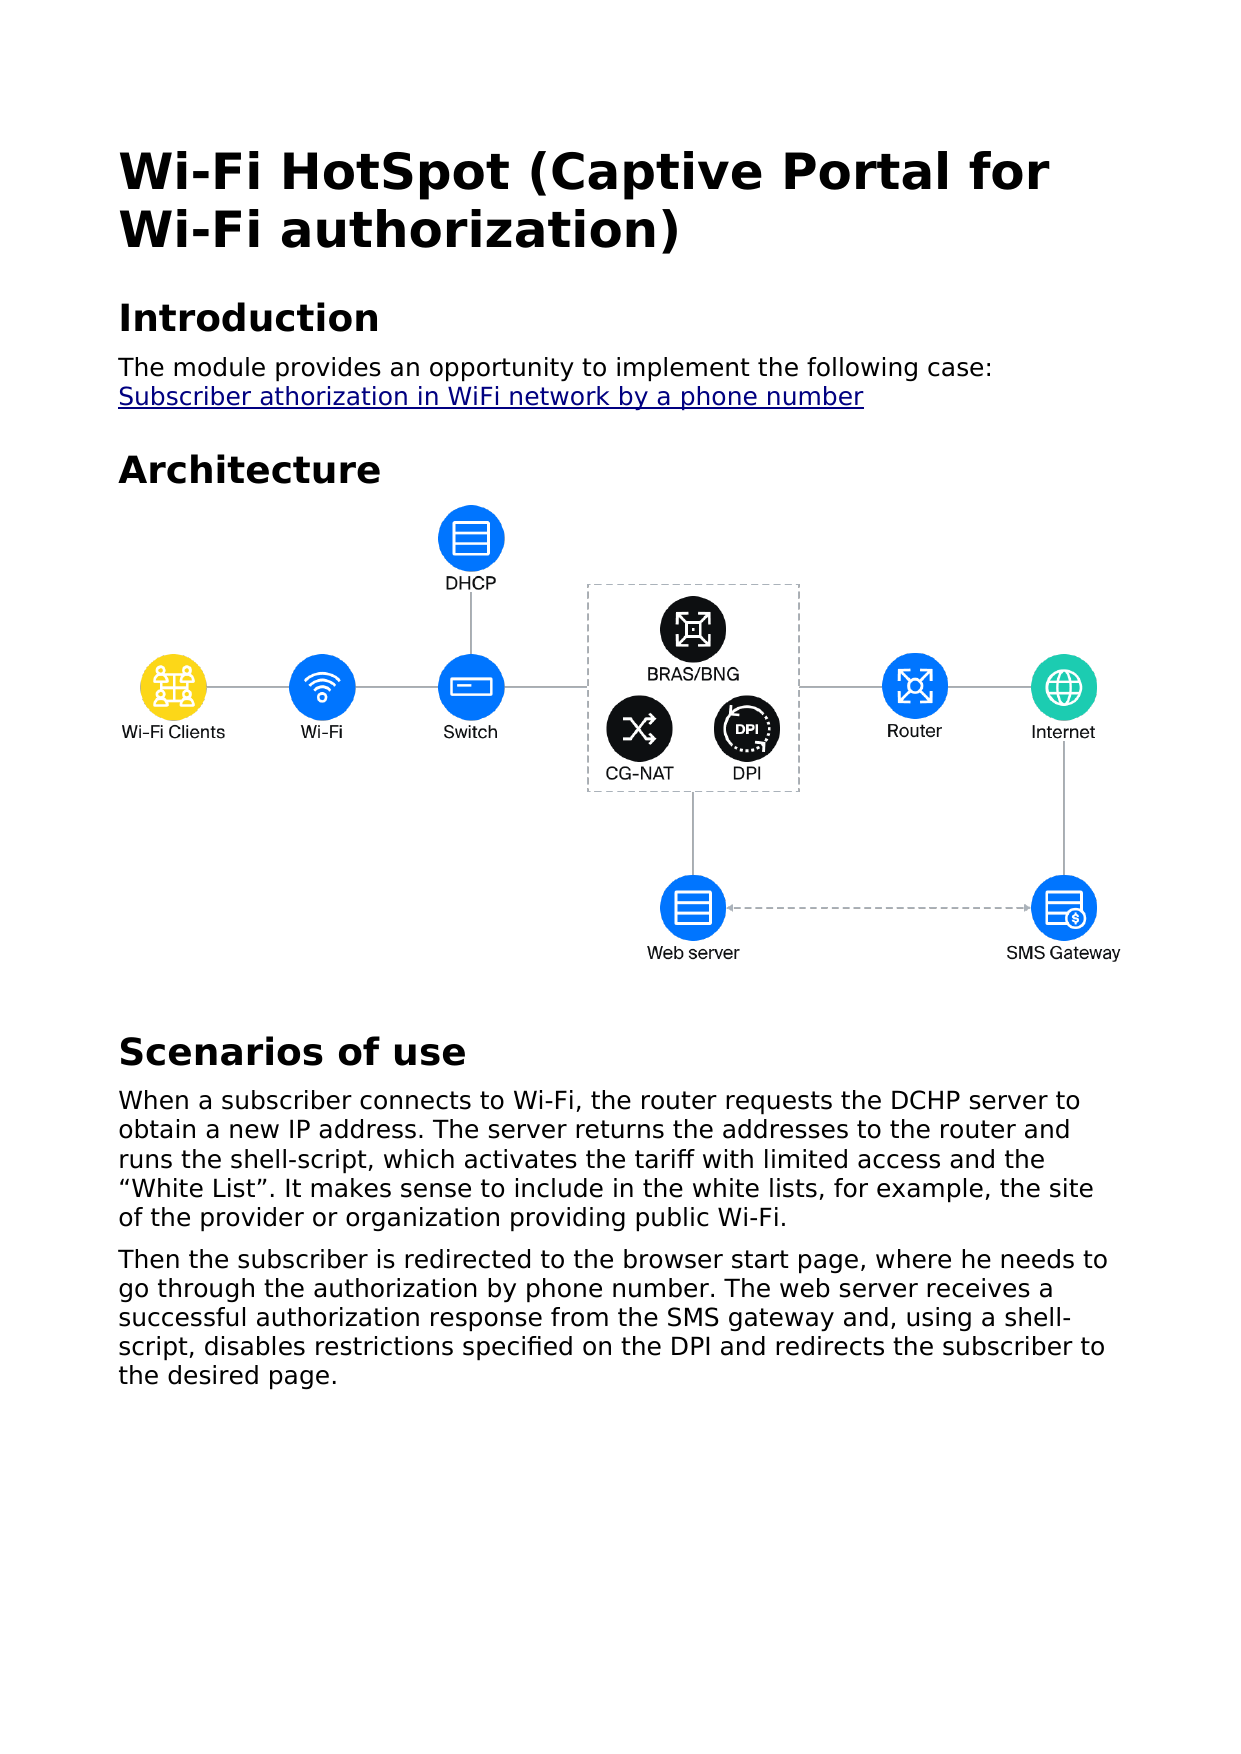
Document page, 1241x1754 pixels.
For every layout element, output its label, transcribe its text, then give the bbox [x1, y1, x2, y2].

subtitle Architecture [118, 449, 1122, 493]
picture [118, 505, 1123, 964]
subtitle Scenarios of use [118, 1030, 1122, 1074]
subtitle Wi-Fi HotSpot (Captive Portal for Wi-Fi authorization) [118, 143, 1122, 259]
text Then the subscriber is redirected to the browser start page, where he needs to go through the authorization by phone number. The web server receives a successful authorization response from the SMS gateway and, using a shell-script, disables restrictions specified on the DPI and redirects the subscriber to the desired page. [118, 1245, 1122, 1391]
text When a subscriber connects to Wi-Fi, the router requests the DCHP server to obtain a new IP address. The server returns the addresses to the router and runs the shell-script, which activates the tariff with limited access and the “White List”. It makes sense to include in the white lists, for example, the site of the provider or organization providing public Wi-Fi. [118, 1087, 1122, 1232]
text The module provides an opportunity to implement the following case: Subscriber athorization in WiFi network by a phone number [118, 353, 1122, 412]
subtitle Introduction [118, 297, 1122, 341]
